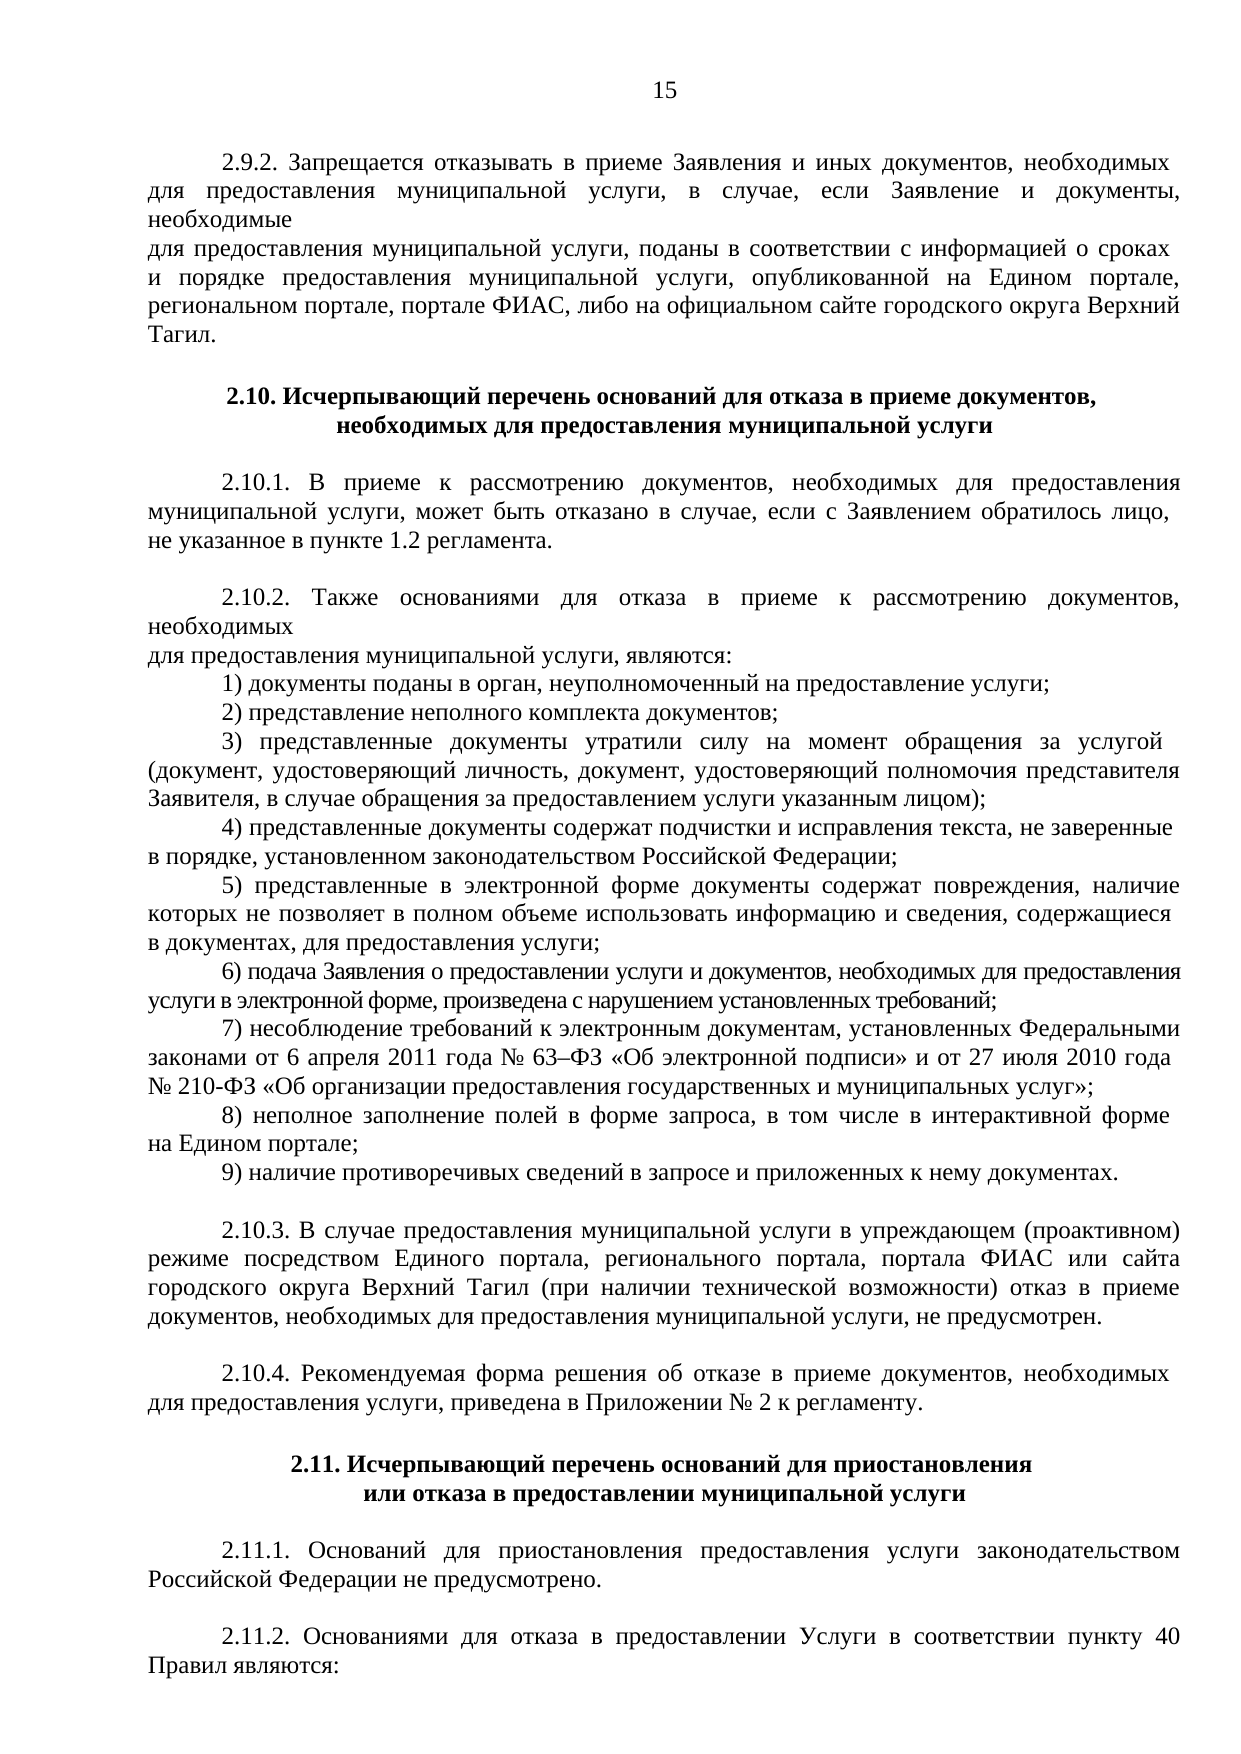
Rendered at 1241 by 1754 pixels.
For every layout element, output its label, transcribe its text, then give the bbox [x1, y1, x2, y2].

text 2) представление неполного комплекта документов; [148, 697, 1181, 726]
text 2.10.2. Также основаниями для отказа в приеме к рассмотрению документов, необходимых для предоставления муниципальной услуги, являются: [148, 582, 1181, 668]
text 2.10.3. В случае предоставления муниципальной услуги в упреждающем (проактивном) режиме посредством Единого портала, регионального портала, портала ФИАС или сайта городского округа Верхний Тагил (при наличии технической возможности) отказ в приеме документов, необходимых для предоставления муниципальной услуги, не предусмотрен. [148, 1215, 1181, 1330]
text 3) представленные документы утратили силу на момент обращения за услугой (документ, удостоверяющий личность, документ, удостоверяющий полномочия представителя Заявителя, в случае обращения за предоставлением услуги указанным лицом); [148, 726, 1181, 812]
subtitle 2.10. Исчерпывающий перечень оснований для отказа в приеме документов, необходимых для предоставления муниципальной услуги [148, 381, 1181, 438]
text 8) неполное заполнение полей в форме запроса, в том числе в интерактивной форме на Едином портале; [148, 1100, 1181, 1157]
text 6) подача Заявления о предоставлении услуги и документов, необходимых для предоставления услуги в электронной форме, произведена с нарушением установленных требований; [148, 956, 1181, 1013]
text 2.11.1. Оснований для приостановления предоставления услуги законодательством Российской Федерации не предусмотрено. [148, 1535, 1181, 1593]
text 2.11.2. Основаниями для отказа в предоставлении Услуги в соответствии пункту 40 Правил являются: [148, 1621, 1181, 1679]
text 2.10.1. В приеме к рассмотрению документов, необходимых для предоставления муниципальной услуги, может быть отказано в случае, если с Заявлением обратилось лицо, не указанное в пункте 1.2 регламента. [148, 467, 1181, 553]
subtitle 2.11. Исчерпывающий перечень оснований для приостановления или отказа в предоставлении муниципальной услуги [148, 1449, 1181, 1506]
text 2.9.2. Запрещается отказывать в приеме Заявления и иных документов, необходимых для предоставления муниципальной услуги, в случае, если Заявление и документы, необходимые для предоставления муниципальной услуги, поданы в соответствии с информацией о сроках и порядке предоставления муниципальной услуги, опубликованной на Едином портале, региональном портале, портале ФИАС, либо на официальном сайте городского округа Верхний Тагил. [148, 147, 1181, 348]
text 4) представленные документы содержат подчистки и исправления текста, не заверенные в порядке, установленном законодательством Российской Федерации; [148, 812, 1181, 870]
text 2.10.4. Рекомендуемая форма решения об отказе в приеме документов, необходимых для предоставления услуги, приведена в Приложении № 2 к регламенту. [148, 1358, 1181, 1416]
text 1) документы поданы в орган, неуполномоченный на предоставление услуги; [148, 668, 1181, 697]
text 5) представленные в электронной форме документы содержат повреждения, наличие которых не позволяет в полном объеме использовать информацию и сведения, содержащиеся в документах, для предоставления услуги; [148, 870, 1181, 956]
text 7) несоблюдение требований к электронным документам, установленных Федеральными законами от 6 апреля 2011 года № 63–ФЗ «Об электронной подписи» и от 27 июля 2010 года № 210-ФЗ «Об организации предоставления государственных и муниципальных услуг»; [148, 1013, 1181, 1100]
text 9) наличие противоречивых сведений в запросе и приложенных к нему документах. [148, 1157, 1181, 1186]
